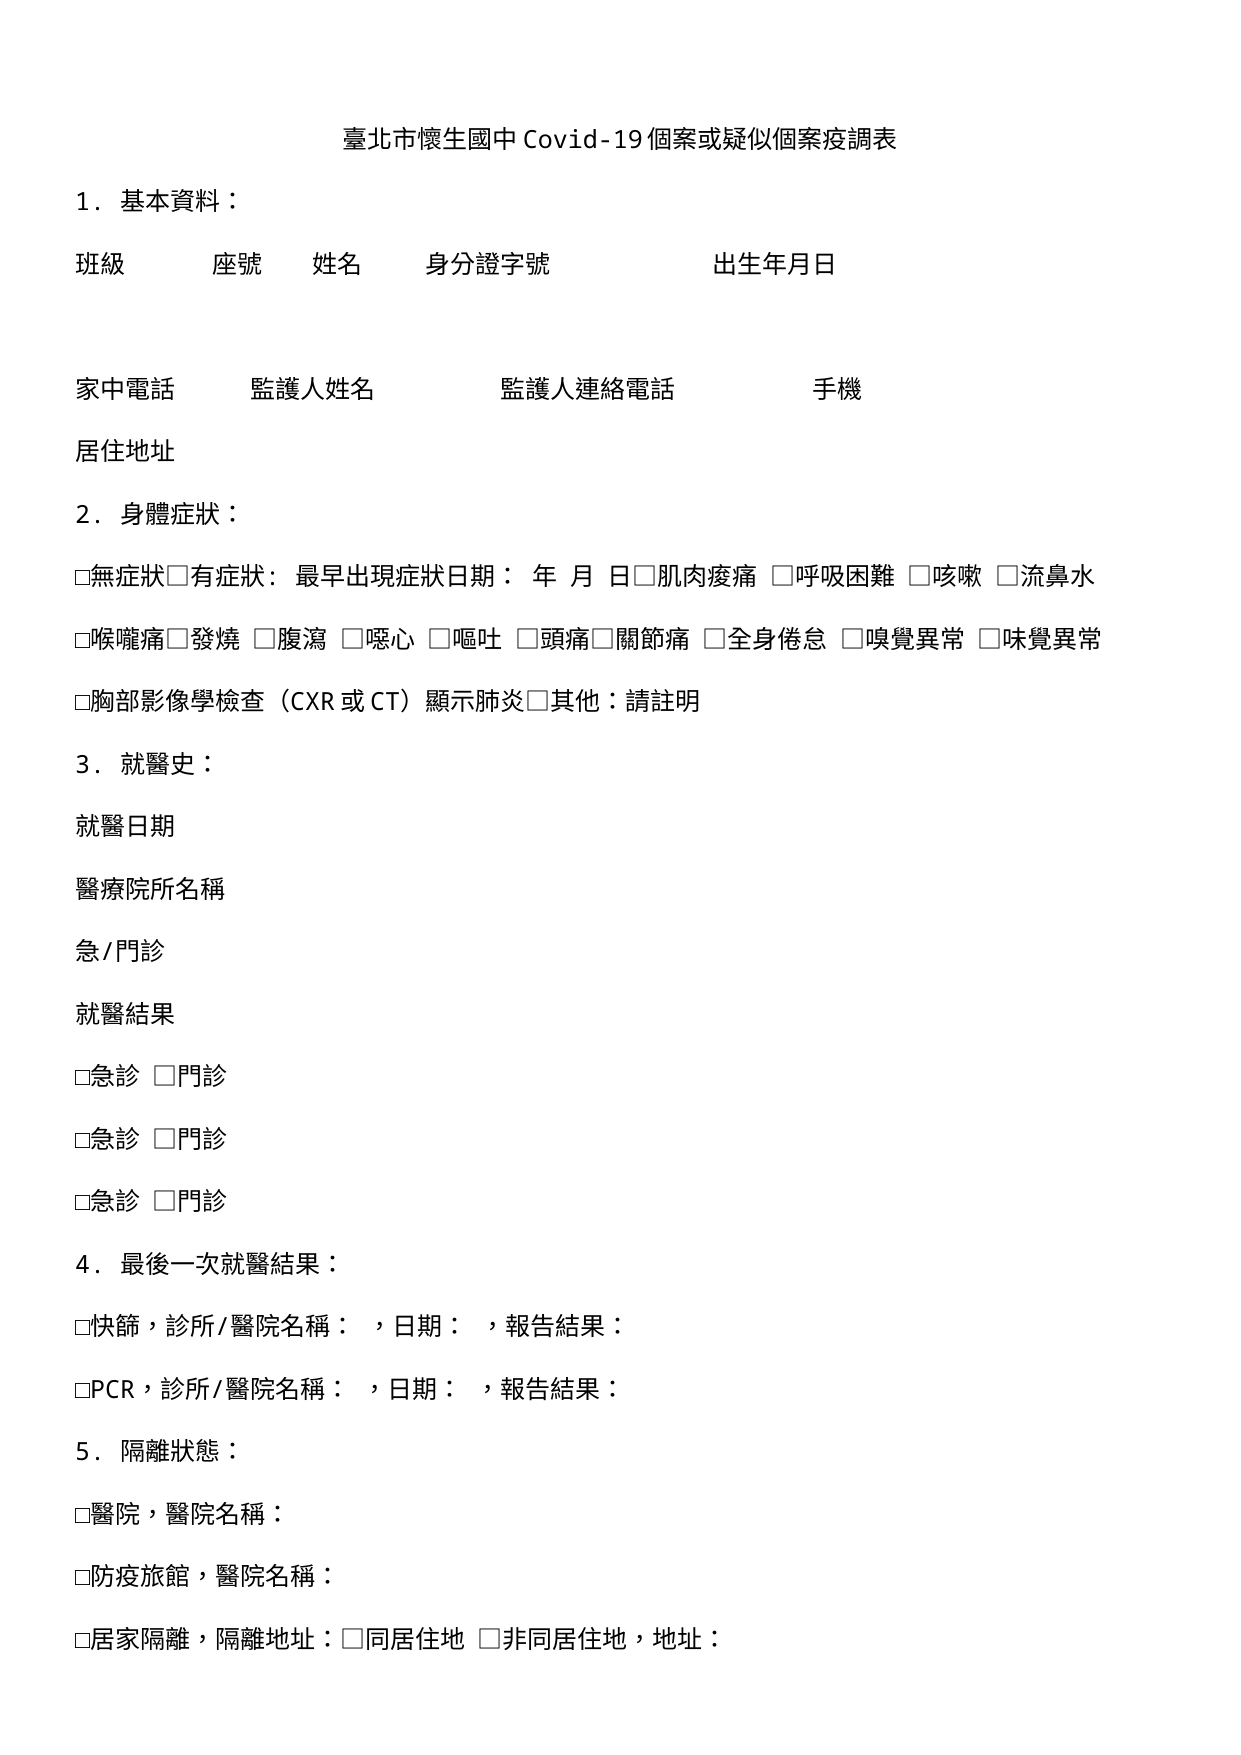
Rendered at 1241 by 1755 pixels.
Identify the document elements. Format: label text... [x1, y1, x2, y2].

text □快篩，診所/醫院名稱： ，日期： ，報告結果： [75, 1283, 1165, 1346]
text 臺北市懷生國中Covid-19個案或疑似個案疫調表 [75, 96, 1165, 158]
text □喉嚨痛□發燒 □腹瀉 □噁心 □嘔吐 □頭痛□關節痛 □全身倦怠 □嗅覺異常 □味覺異常 [75, 596, 1165, 658]
text □防疫旅館，醫院名稱： [75, 1533, 1165, 1596]
text 就醫日期 [75, 783, 1165, 846]
text □急診 □門診 [75, 1158, 1165, 1221]
text □PCR，診所/醫院名稱： ，日期： ，報告結果： [75, 1346, 1165, 1408]
text 醫療院所名稱 [75, 846, 1165, 908]
text □無症狀□有症狀: 最早出現症狀日期： 年 月 日□肌肉痠痛 □呼吸困難 □咳嗽 □流鼻水 [75, 533, 1165, 596]
text □胸部影像學檢查（CXR或CT）顯示肺炎□其他：請註明 [75, 658, 1165, 721]
text 2. 身體症狀： [75, 471, 1165, 533]
text 3. 就醫史： [75, 721, 1165, 783]
text □急診 □門診 [75, 1033, 1165, 1096]
text 5. 隔離狀態： [75, 1408, 1165, 1471]
text 家中電話 監護人姓名 監護人連絡電話 手機 [75, 346, 1165, 408]
text □居家隔離，隔離地址：□同居住地 □非同居住地，地址： [75, 1596, 1165, 1658]
text 1. 基本資料： [75, 158, 1165, 221]
text □急診 □門診 [75, 1096, 1165, 1158]
text □醫院，醫院名稱： [75, 1471, 1165, 1533]
text 班級 座號 姓名 身分證字號 出生年月日 [75, 221, 1165, 283]
text 4. 最後一次就醫結果： [75, 1221, 1165, 1283]
text 就醫結果 [75, 971, 1165, 1033]
text 急/門診 [75, 908, 1165, 971]
text 居住地址 [75, 408, 1165, 471]
